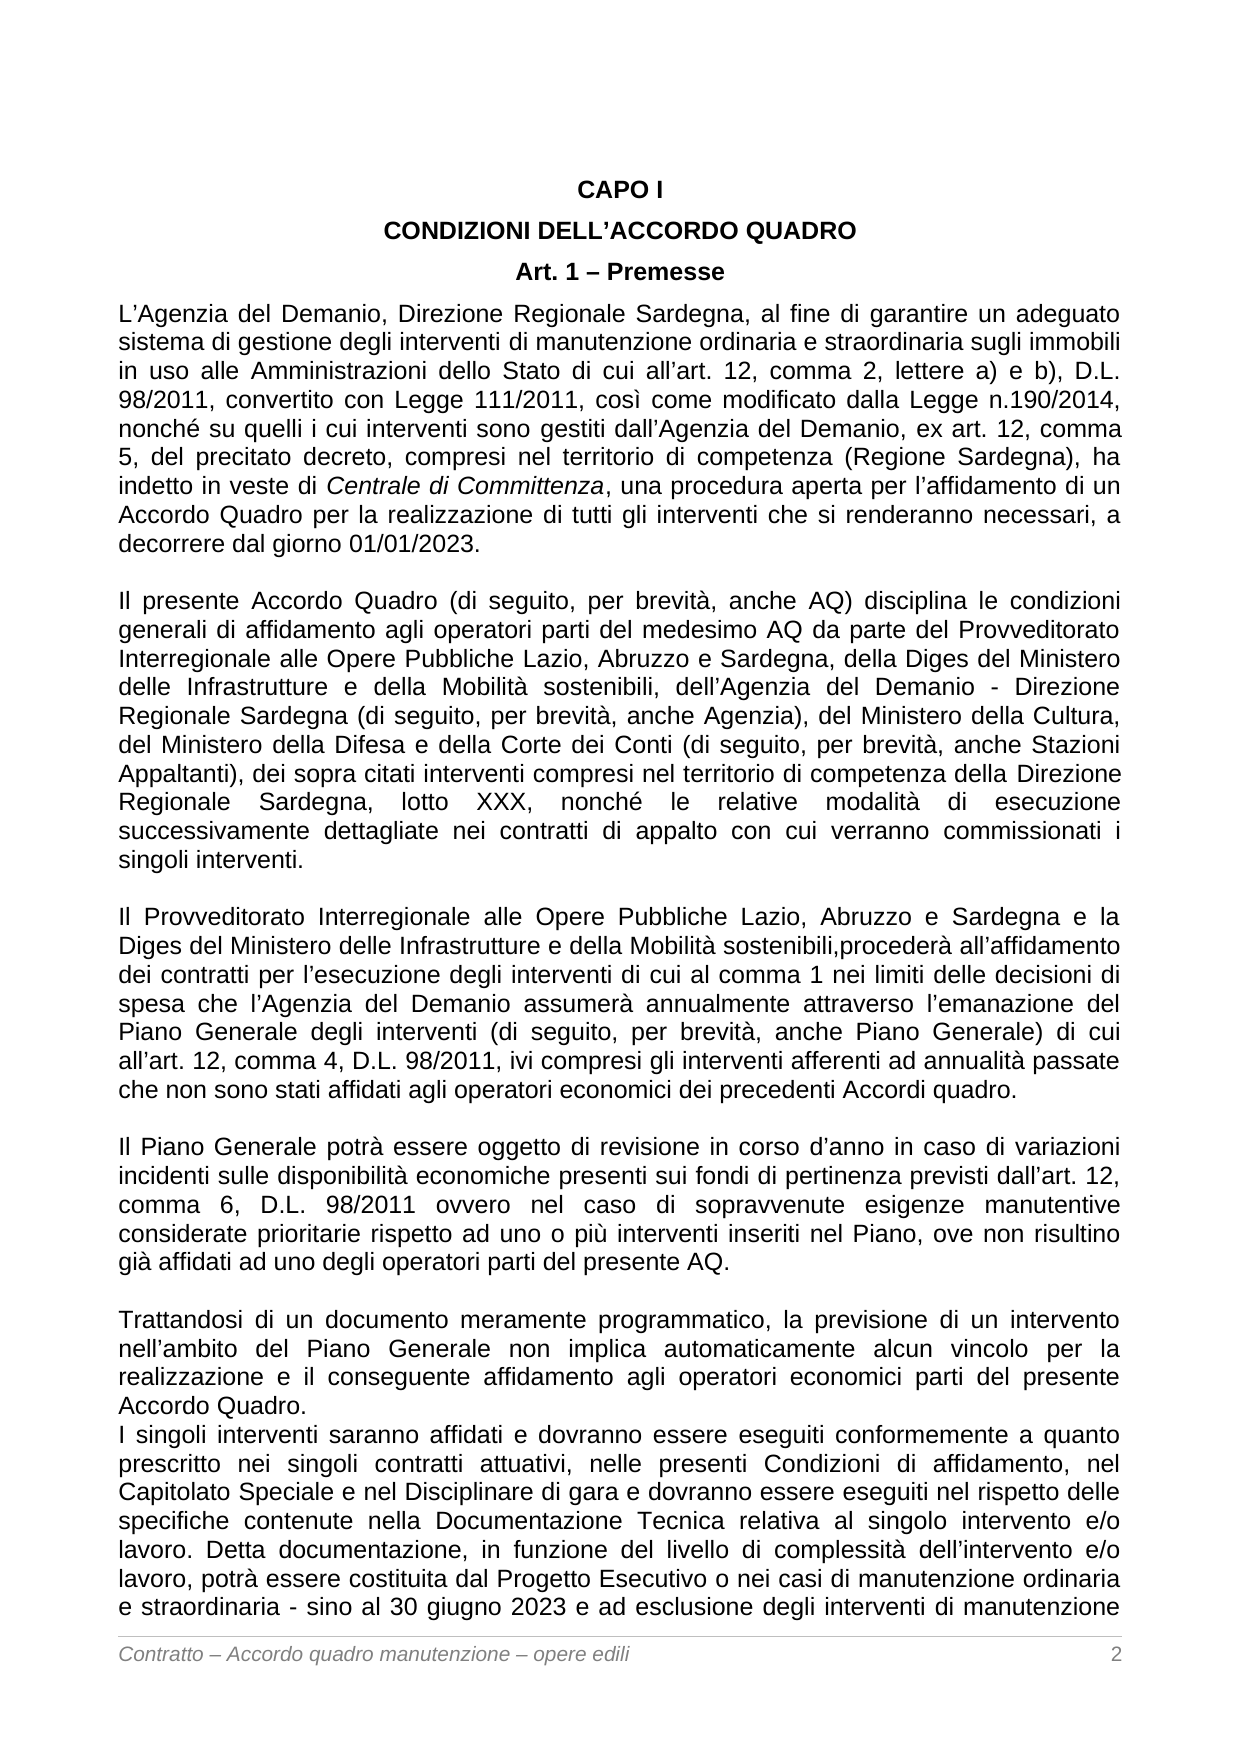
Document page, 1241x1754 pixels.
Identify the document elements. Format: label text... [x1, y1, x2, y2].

text L’Agenzia del Demanio, Direzione Regionale Sardegna, al fine di garantire un adeguato sistema di gestione degli interventi di manutenzione ordinaria e straordinaria sugli immobili in uso alle Amministrazioni dello Stato di cui all’art. 12, comma 2, lettere a) e b), D.L. 98/2011, convertito con Legge 111/2011, così come modificato dalla Legge n.190/2014, nonché su quelli i cui interventi sono gestiti dall’Agenzia del Demanio, ex art. 12, comma 5, del precitato decreto, compresi nel territorio di competenza (Regione Sardegna), ha indetto in veste di Centrale di Committenza, una procedura aperta per l’affidamento di un Accordo Quadro per la realizzazione di tutti gli interventi che si renderanno necessari, a decorrere dal giorno 01/01/2023. [118, 298, 1122, 557]
text CONDIZIONI DELL’ACCORDO QUADRO [118, 216, 1122, 245]
text CAPO I [118, 175, 1122, 203]
text Il Piano Generale potrà essere oggetto di revisione in corso d’anno in caso di variazioni incidenti sulle disponibilità economiche presenti sui fondi di pertinenza previsti dall’art. 12, comma 6, D.L. 98/2011 ovvero nel caso di sopravvenute esigenze manutentive considerate prioritarie rispetto ad uno o più interventi inseriti nel Piano, ove non risultino già affidati ad uno degli operatori parti del presente AQ. [118, 1132, 1122, 1276]
text Trattandosi di un documento meramente programmatico, la previsione di un intervento nell’ambito del Piano Generale non implica automaticamente alcun vincolo per la realizzazione e il conseguente affidamento agli operatori economici parti del presente Accordo Quadro. [118, 1305, 1122, 1420]
text I singoli interventi saranno affidati e dovranno essere eseguiti conformemente a quanto prescritto nei singoli contratti attuativi, nelle presenti Condizioni di affidamento, nel Capitolato Speciale e nel Disciplinare di gara e dovranno essere eseguiti nel rispetto delle specifiche contenute nella Documentazione Tecnica relativa al singolo intervento e/o lavoro. Detta documentazione, in funzione del livello di complessità dell’intervento e/o lavoro, potrà essere costituita dal Progetto Esecutivo o nei casi di manutenzione ordinaria e straordinaria - sino al 30 giugno 2023 e ad esclusione degli interventi di manutenzione [118, 1420, 1122, 1621]
text Art. 1 – Premesse [118, 257, 1122, 286]
text Il Provveditorato Interregionale alle Opere Pubbliche Lazio, Abruzzo e Sardegna e la Diges del Ministero delle Infrastrutture e della Mobilità sostenibili,procederà all’affidamento dei contratti per l’esecuzione degli interventi di cui al comma 1 nei limiti delle decisioni di spesa che l’Agenzia del Demanio assumerà annualmente attraverso l’emanazione del Piano Generale degli interventi (di seguito, per brevità, anche Piano Generale) di cui all’art. 12, comma 4, D.L. 98/2011, ivi compresi gli interventi afferenti ad annualità passate che non sono stati affidati agli operatori economici dei precedenti Accordi quadro. [118, 902, 1122, 1103]
text Il presente Accordo Quadro (di seguito, per brevità, anche AQ) disciplina le condizioni generali di affidamento agli operatori parti del medesimo AQ da parte del Provveditorato Interregionale alle Opere Pubbliche Lazio, Abruzzo e Sardegna, della Diges del Ministero delle Infrastrutture e della Mobilità sostenibili, dell’Agenzia del Demanio - Direzione Regionale Sardegna (di seguito, per brevità, anche Agenzia), del Ministero della Cultura, del Ministero della Difesa e della Corte dei Conti (di seguito, per brevità, anche Stazioni Appaltanti), dei sopra citati interventi compresi nel territorio di competenza della Direzione Regionale Sardegna, lotto XXX, nonché le relative modalità di esecuzione successivamente dettagliate nei contratti di appalto con cui verranno commissionati i singoli interventi. [118, 586, 1122, 873]
